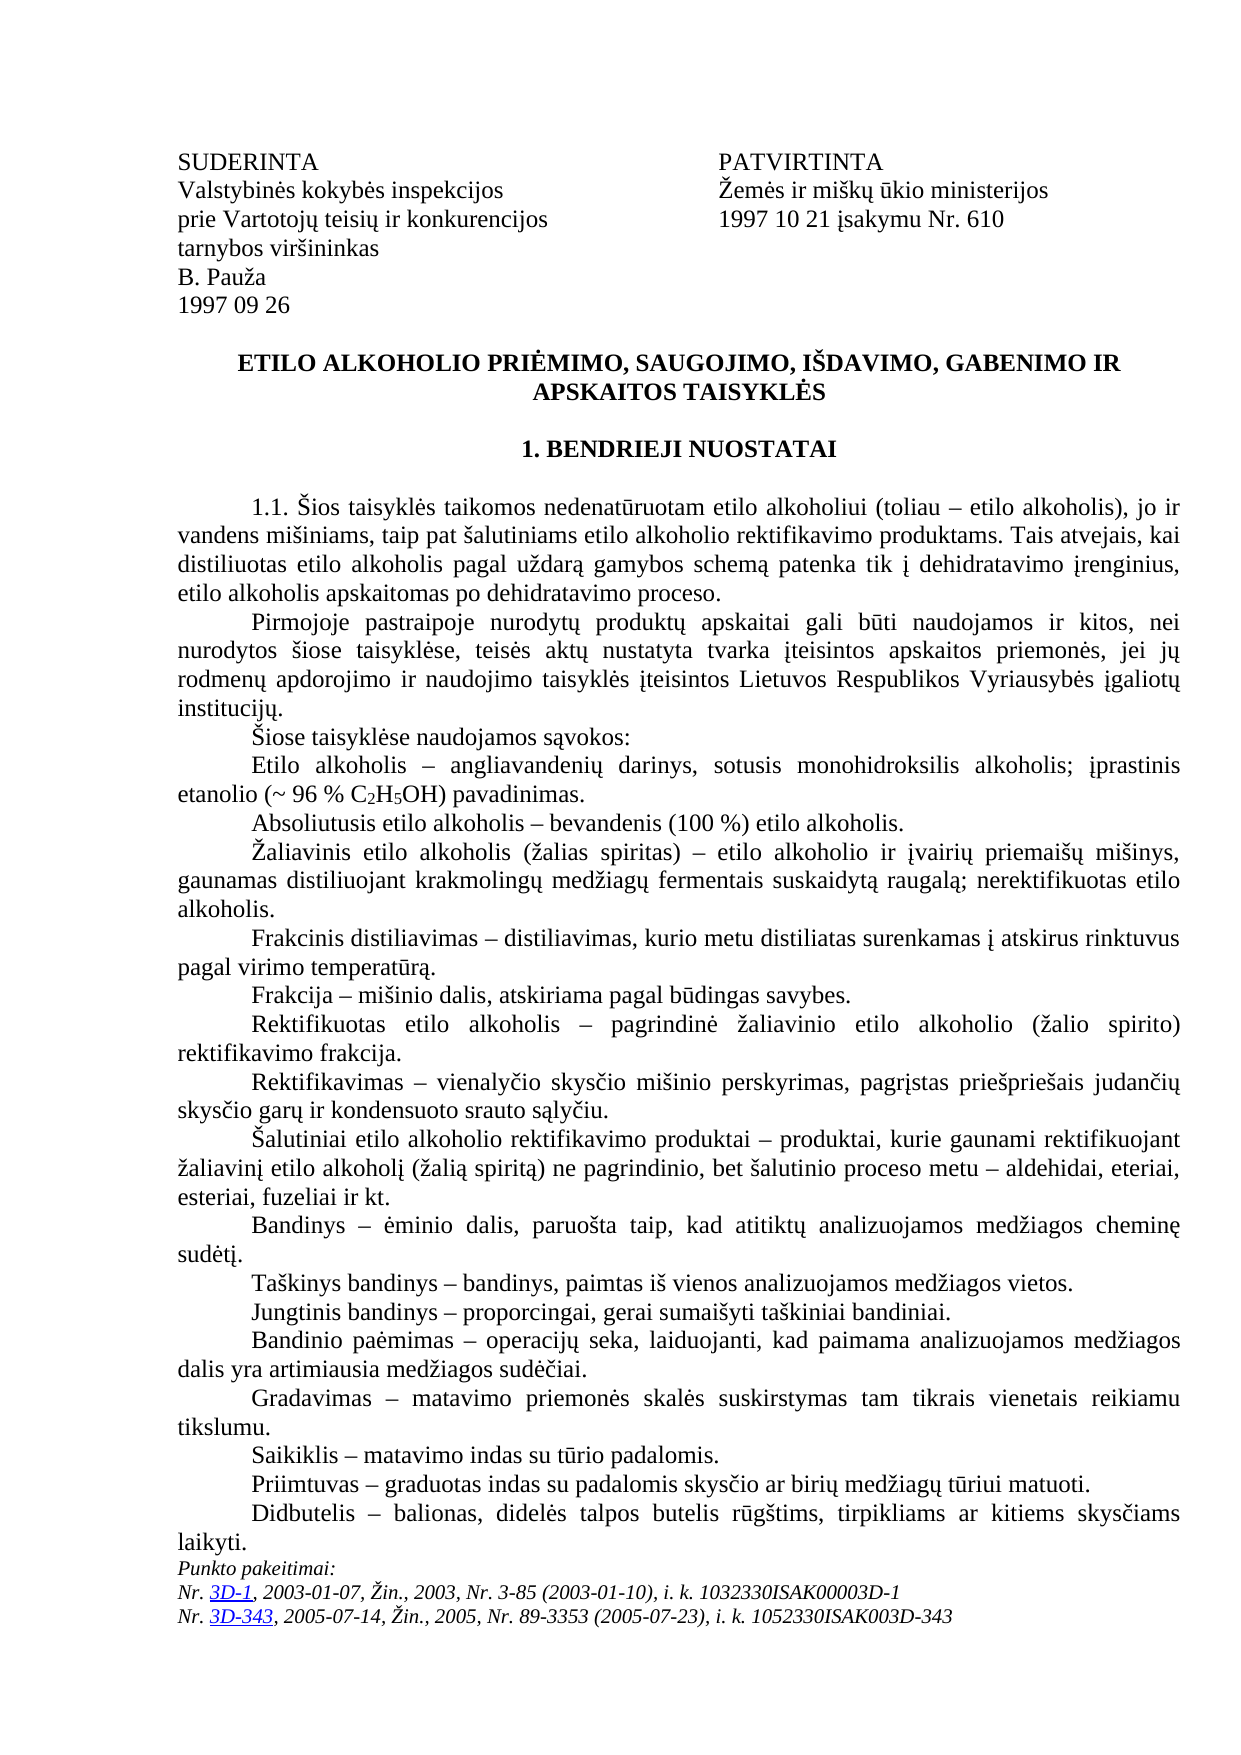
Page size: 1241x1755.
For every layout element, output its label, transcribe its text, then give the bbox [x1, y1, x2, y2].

text Nr. 3D-1, 2003-01-07, Žin., 2003, Nr. 3-85 (2003-01-10), i. k. 1032330ISAK00003D-1 [177, 1580, 1181, 1604]
text Taškinys bandinys – bandinys, paimtas iš vienos analizuojamos medžiagos vietos. [177, 1268, 1181, 1297]
text Rektifikuotas etilo alkoholis – pagrindinė žaliavinio etilo alkoholio (žalio spirito) rektifikavimo frakcija. [177, 1009, 1181, 1067]
text Valstybinės kokybės inspekcijos Žemės ir miškų ūkio ministerijos [177, 176, 1181, 204]
text ETILO ALKOHOLIO PRIĖMIMO, SAUGOJIMO, IŠDAVIMO, GABENIMO IR APSKAITOS TAISYKLĖS [177, 348, 1181, 406]
text tarnybos viršininkas [177, 233, 1181, 262]
text Jungtinis bandinys – proporcingai, gerai sumaišyti taškiniai bandiniai. [177, 1297, 1181, 1326]
text Rektifikavimas – vienalyčio skysčio mišinio perskyrimas, pagrįstas priešpriešais judančių skysčio garų ir kondensuoto srauto sąlyčiu. [177, 1067, 1181, 1124]
text Bandinys – ėminio dalis, paruošta taip, kad atitiktų analizuojamos medžiagos cheminę sudėtį. [177, 1211, 1181, 1268]
text Frakcinis distiliavimas – distiliavimas, kurio metu distiliatas surenkamas į atskirus rinktuvus pagal virimo temperatūrą. [177, 923, 1181, 981]
text Etilo alkoholis – angliavandenių darinys, sotusis monohidroksilis alkoholis; įprastinis etanolio (~ 96 % C2H5OH) pavadinimas. [177, 751, 1181, 808]
text 1997 09 26 [177, 291, 1181, 319]
text Nr. 3D-343, 2005-07-14, Žin., 2005, Nr. 89-3353 (2005-07-23), i. k. 1052330ISAK003D-343 [177, 1604, 1181, 1628]
text Gradavimas – matavimo priemonės skalės suskirstymas tam tikrais vienetais reikiamu tikslumu. [177, 1383, 1181, 1441]
text Bandinio paėmimas – operacijų seka, laiduojanti, kad paimama analizuojamos medžiagos dalis yra artimiausia medžiagos sudėčiai. [177, 1326, 1181, 1383]
text Šiose taisyklėse naudojamos sąvokos: [177, 722, 1181, 751]
text Absoliutusis etilo alkoholis – bevandenis (100 %) etilo alkoholis. [177, 808, 1181, 837]
text Saikiklis – matavimo indas su tūrio padalomis. [177, 1441, 1181, 1469]
text B. Pauža [177, 262, 1181, 291]
text 1. BENDRIEJI NUOSTATAI [177, 434, 1181, 463]
text Pirmojoje pastraipoje nurodytų produktų apskaitai gali būti naudojamos ir kitos, nei nurodytos šiose taisyklėse, teisės aktų nustatyta tvarka įteisintos apskaitos priemonės, jei jų rodmenų apdorojimo ir naudojimo taisyklės įteisintos Lietuvos Respublikos Vyriausybės įgaliotų institucijų. [177, 607, 1181, 722]
text prie Vartotojų teisių ir konkurencijos 1997 10 21 įsakymu Nr. 610 [177, 204, 1181, 233]
text Frakcija – mišinio dalis, atskiriama pagal būdingas savybes. [177, 981, 1181, 1009]
text Priimtuvas – graduotas indas su padalomis skysčio ar birių medžiagų tūriui matuoti. [177, 1469, 1181, 1498]
text 1.1. Šios taisyklės taikomos nedenatūruotam etilo alkoholiui (toliau – etilo alkoholis), jo ir vandens mišiniams, taip pat šalutiniams etilo alkoholio rektifikavimo produktams. Tais atvejais, kai distiliuotas etilo alkoholis pagal uždarą gamybos schemą patenka tik į dehidratavimo įrenginius, etilo alkoholis apskaitomas po dehidratavimo proceso. [177, 492, 1181, 607]
text Žaliavinis etilo alkoholis (žalias spiritas) – etilo alkoholio ir įvairių priemaišų mišinys, gaunamas distiliuojant krakmolingų medžiagų fermentais suskaidytą raugalą; nerektifikuotas etilo alkoholis. [177, 837, 1181, 923]
text Punkto pakeitimai: [177, 1556, 1181, 1580]
text Šalutiniai etilo alkoholio rektifikavimo produktai – produktai, kurie gaunami rektifikuojant žaliavinį etilo alkoholį (žalią spiritą) ne pagrindinio, bet šalutinio proceso metu – aldehidai, eteriai, esteriai, fuzeliai ir kt. [177, 1124, 1181, 1211]
text SUDERINTA PATVIRTINTA [177, 147, 1181, 176]
text Didbutelis – balionas, didelės talpos butelis rūgštims, tirpikliams ar kitiems skysčiams laikyti. [177, 1498, 1181, 1556]
